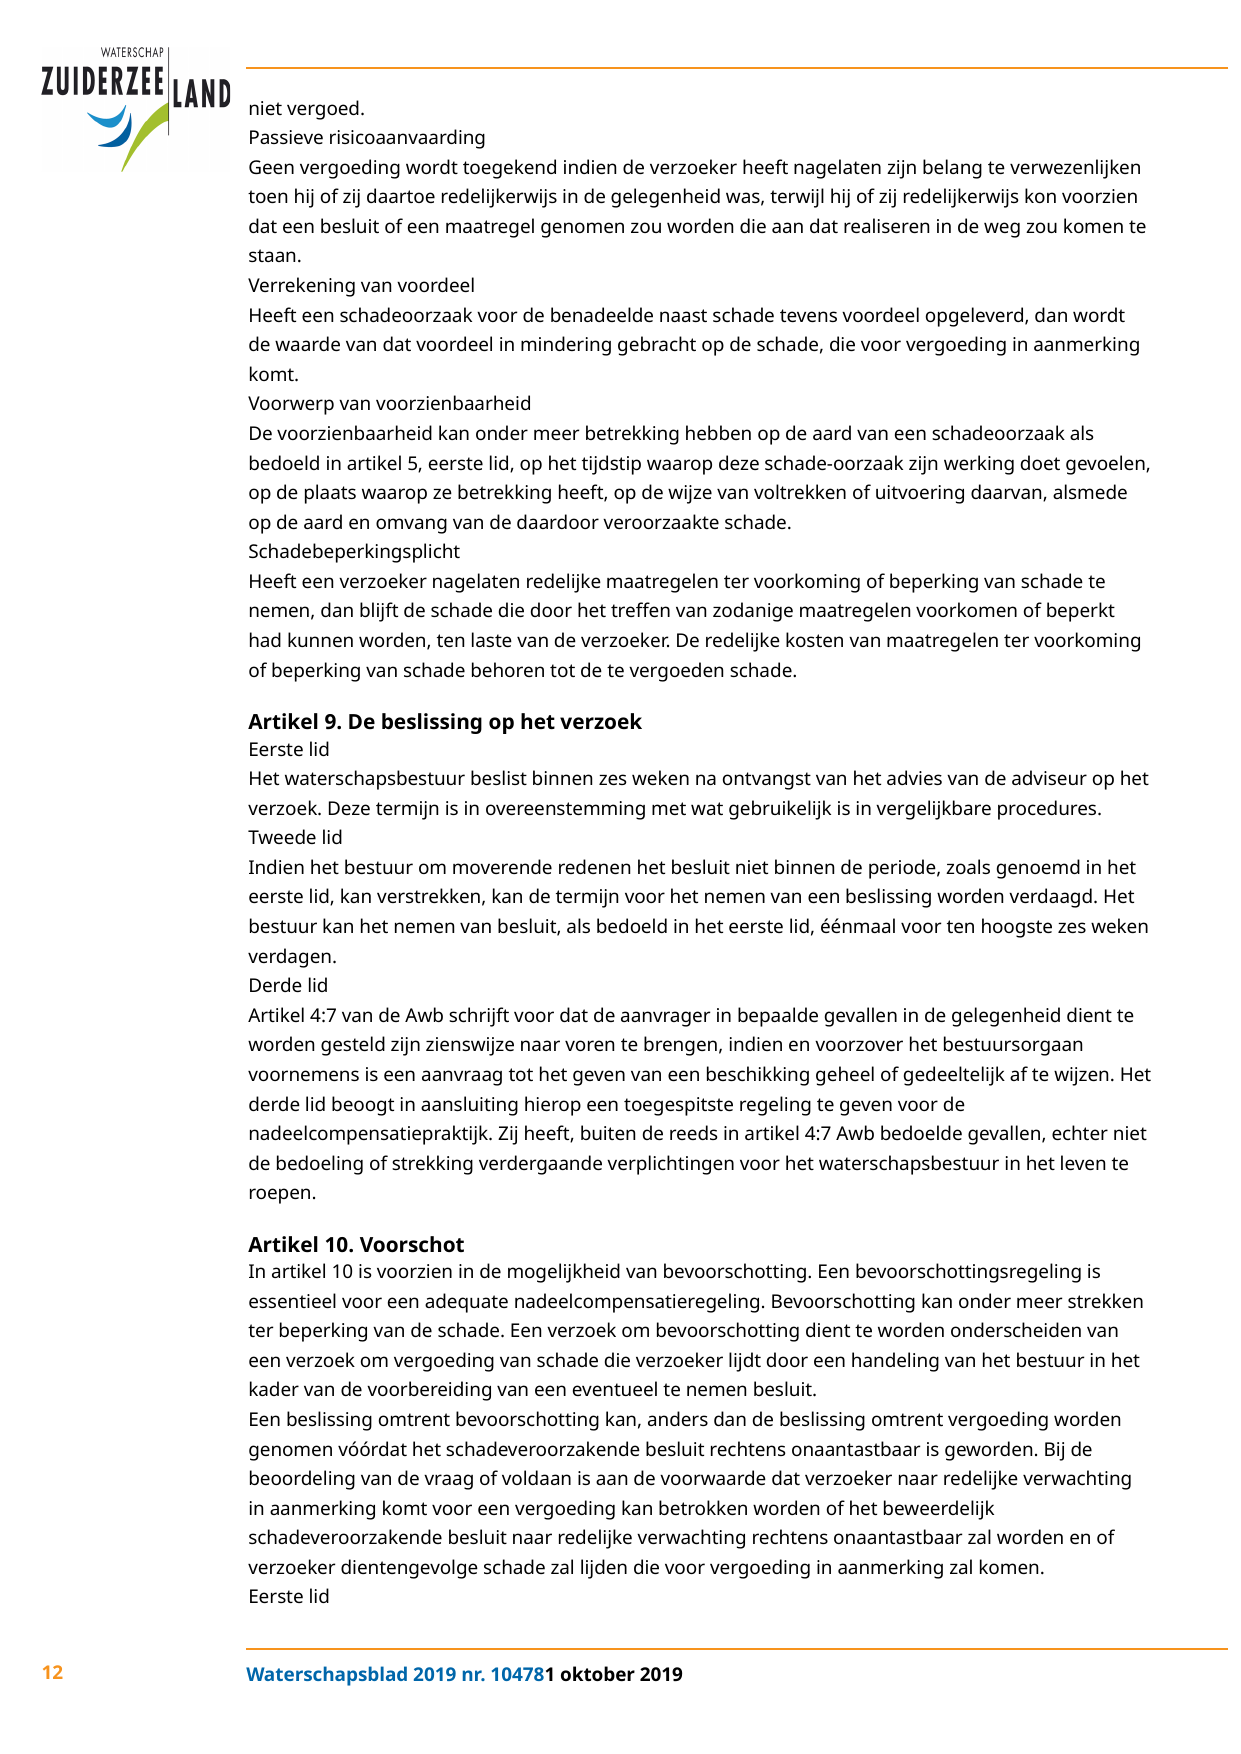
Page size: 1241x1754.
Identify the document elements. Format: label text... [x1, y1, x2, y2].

text Heeft een verzoeker nagelaten redelijke maatregelen ter voorkoming of beperking van schade te nemen, dan blijft de schade die door het treffen van zodanige maatregelen voorkomen of beperkt had kunnen worden, ten laste van de verzoeker. De redelijke kosten van maatregelen ter voorkoming of beperking van schade behoren tot de te vergoeden schade. [248, 568, 1152, 683]
text Passieve risicoaanvaarding [248, 124, 1152, 150]
text Verrekening van voordeel [248, 272, 1152, 298]
text Voorwerp van voorzienbaarheid [248, 391, 1152, 416]
picture [41, 47, 231, 172]
text Schadebeperkingsplicht [248, 538, 1152, 564]
text Derde lid [248, 972, 1152, 998]
text Heeft een schadeoorzaak voor de benadeelde naast schade tevens voordeel opgeleverd, dan wordt de waarde van dat voordeel in mindering gebracht op de schade, die voor vergoeding in aanmerking komt. [248, 302, 1152, 387]
text Het waterschapsbestuur beslist binnen zes weken na ontvangst van het advies van de adviseur op het verzoek. Deze termijn is in overeenstemming met wat gebruikelijk is in vergelijkbare procedures. [248, 765, 1152, 821]
text Een beslissing omtrent bevoorschotting kan, anders dan de beslissing omtrent vergoeding worden genomen vóórdat het schadeveroorzakende besluit rechtens onaantastbaar is geworden. Bij de beoordeling van de vraag of voldaan is aan de voorwaarde dat verzoeker naar redelijke verwachting in aanmerking komt voor een vergoeding kan betrokken worden of het beweerdelijk schadeveroorzakende besluit naar redelijke verwachting rechtens onaantastbaar zal worden en of verzoeker dientengevolge schade zal lijden die voor vergoeding in aanmerking zal komen. [248, 1406, 1152, 1580]
text Artikel 4:7 van de Awb schrijft voor dat de aanvrager in bepaalde gevallen in de gelegenheid dient te worden gesteld zijn zienswijze naar voren te brengen, indien en voorzover het bestuursorgaan voornemens is een aanvraag tot het geven van een beschikking geheel of gedeeltelijk af te wijzen. Het derde lid beoogt in aansluiting hierop een toegespitste regeling te geven voor de nadeelcompensatiepraktijk. Zij heeft, buiten de reeds in artikel 4:7 Awb bedoelde gevallen, echter niet de bedoeling of strekking verdergaande verplichtingen voor het waterschapsbestuur in het leven te roepen. [248, 1002, 1152, 1205]
text niet vergoed. [248, 95, 1152, 121]
text Eerste lid [248, 1584, 1152, 1609]
text In artikel 10 is voorzien in de mogelijkheid van bevoorschotting. Een bevoorschottingsregeling is essentieel voor een adequate nadeelcompensatieregeling. Bevoorschotting kan onder meer strekken ter beperking van de schade. Een verzoek om bevoorschotting dient te worden onderscheiden van een verzoek om vergoeding van schade die verzoeker lijdt door een handeling van het bestuur in het kader van de voorbereiding van een eventueel te nemen besluit. [248, 1258, 1152, 1402]
text Artikel 10. Voorschot [248, 1230, 1152, 1258]
text Tweede lid [248, 824, 1152, 850]
text Indien het bestuur om moverende redenen het besluit niet binnen de periode, zoals genoemd in het eerste lid, kan verstrekken, kan de termijn voor het nemen van een beslissing worden verdaagd. Het bestuur kan het nemen van besluit, als bedoeld in het eerste lid, éénmaal voor ten hoogste zes weken verdagen. [248, 854, 1152, 968]
text De voorzienbaarheid kan onder meer betrekking hebben op de aard van een schadeoorzaak als bedoeld in artikel 5, eerste lid, op het tijdstip waarop deze schade-oorzaak zijn werking doet gevoelen, op de plaats waarop ze betrekking heeft, op de wijze van voltrekken of uitvoering daarvan, alsmede op de aard en omvang van de daardoor veroorzaakte schade. [248, 420, 1152, 535]
text Eerste lid [248, 736, 1152, 761]
text Artikel 9. De beslissing op het verzoek [248, 707, 1152, 736]
text Geen vergoeding wordt toegekend indien de verzoeker heeft nagelaten zijn belang te verwezenlijken toen hij of zij daartoe redelijkerwijs in de gelegenheid was, terwijl hij of zij redelijkerwijs kon voorzien dat een besluit of een maatregel genomen zou worden die aan dat realiseren in de weg zou komen te staan. [248, 154, 1152, 268]
